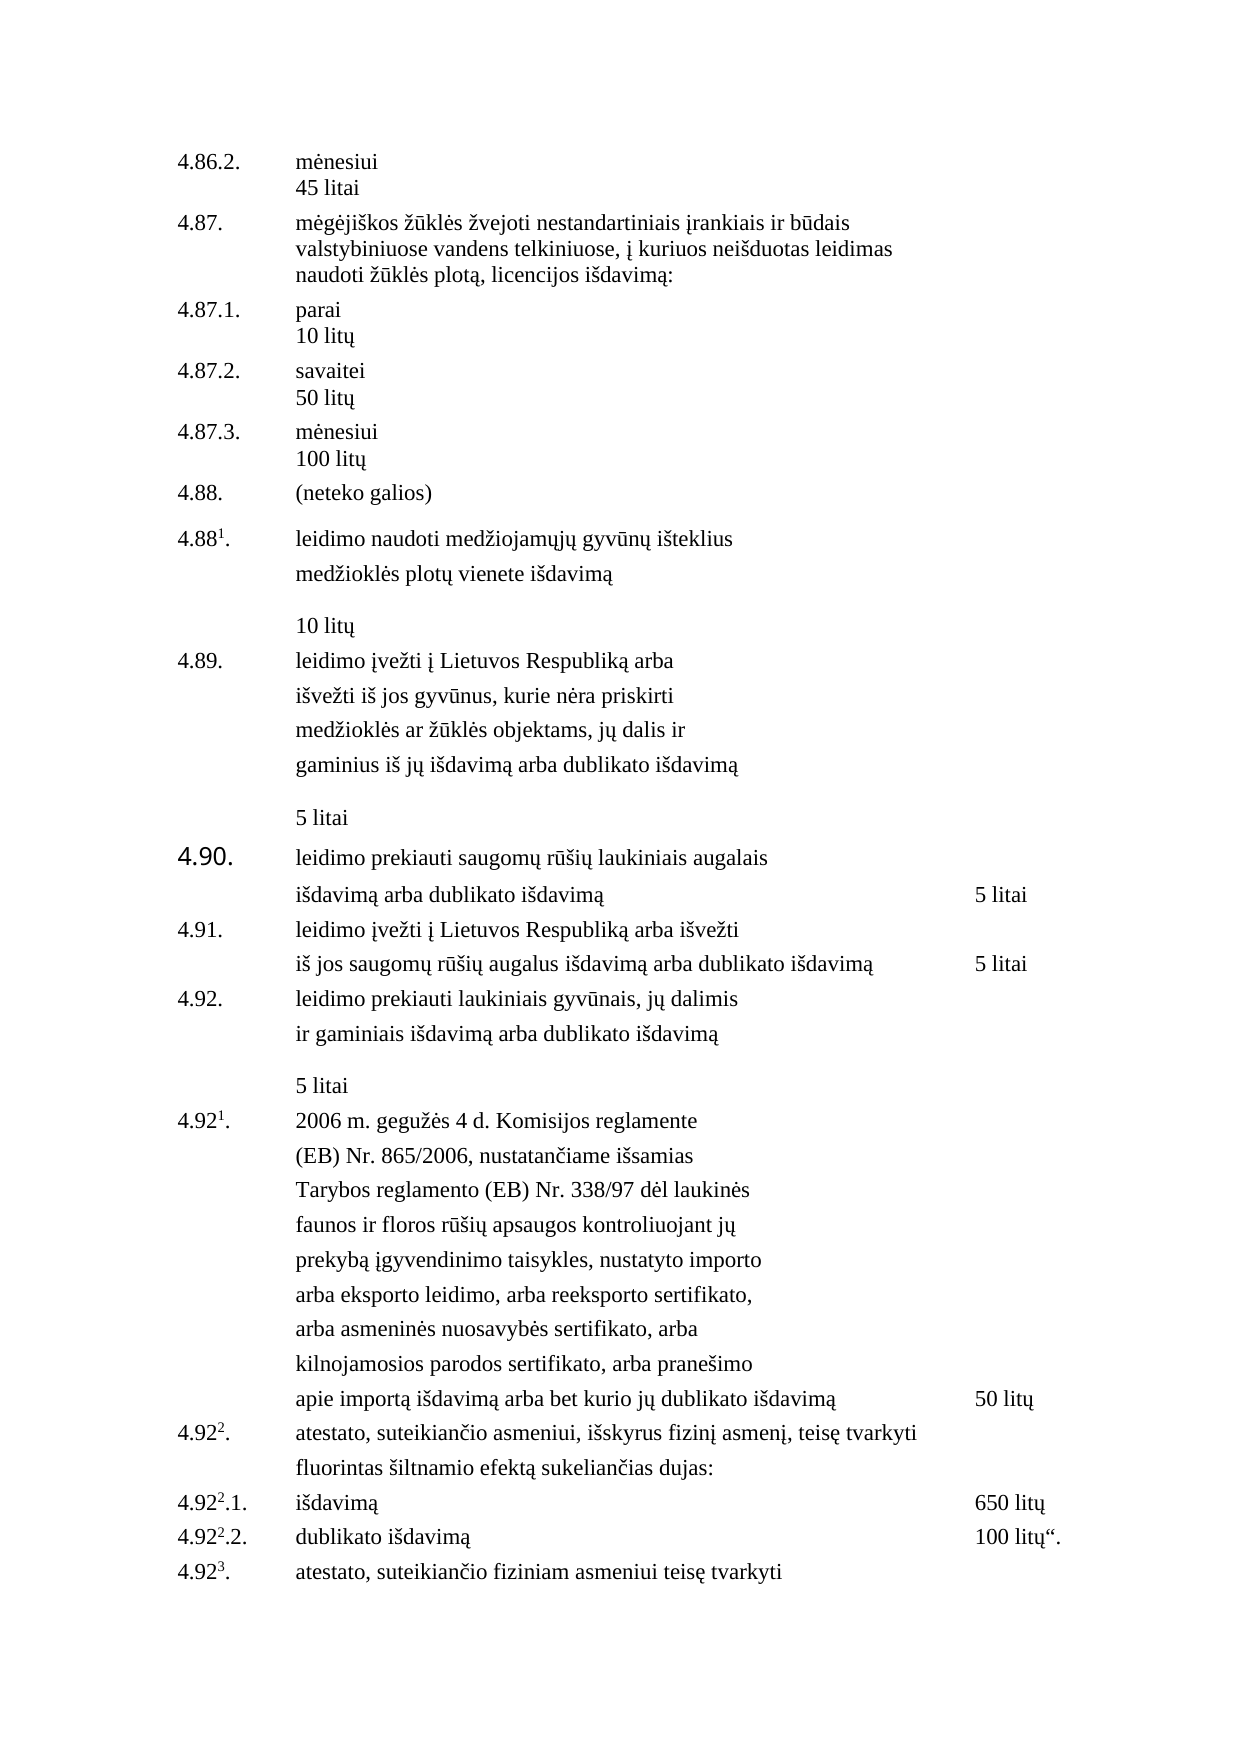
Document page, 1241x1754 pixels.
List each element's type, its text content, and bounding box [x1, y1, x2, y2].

text arba eksporto leidimo, arba reeksporto sertifikato, [177, 1281, 1122, 1307]
text gaminius iš jų išdavimą arba dublikato išdavimą 5 litai [295, 751, 945, 830]
text išvežti iš jos gyvūnus, kurie nėra priskirti [177, 682, 1122, 708]
text išdavimą arba dublikato išdavimą 5 litai [177, 881, 1122, 907]
text 4.91. leidimo įvežti į Lietuvos Respubliką arba išvežti [177, 916, 1122, 942]
text 4.881. leidimo naudoti medžiojamųjų gyvūnų išteklius [177, 514, 1122, 551]
text apie importą išdavimą arba bet kurio jų dublikato išdavimą 50 litų [177, 1385, 1122, 1411]
text iš jos saugomų rūšių augalus išdavimą arba dublikato išdavimą 5 litai [177, 950, 1122, 977]
text fluorintas šiltnamio efektą sukeliančias dujas: [177, 1454, 1122, 1480]
text 4.87.1. parai 10 litų [177, 296, 945, 349]
text 4.89. leidimo įvežti į Lietuvos Respubliką arba [177, 647, 1122, 673]
text 4.87. mėgėjiškos žūklės žvejoti nestandartiniais įrankiais ir būdais valstybiniuose vandens telkiniuose, į kuriuos neišduotas leidimas naudoti žūklės plotą, licencijos išdavimą: [177, 209, 945, 288]
text prekybą įgyvendinimo taisykles, nustatyto importo [177, 1246, 1122, 1272]
text 4.92. leidimo prekiauti laukiniais gyvūnais, jų dalimis [177, 985, 945, 1011]
list leidimo prekiauti saugomų rūšių laukiniais augalais [177, 839, 1122, 873]
text 4.86.2. mėnesiui 45 litai [177, 148, 945, 200]
text (EB) Nr. 865/2006, nustatančiame išsamias [177, 1142, 1122, 1168]
text 4.88. (neteko galios) [177, 479, 945, 506]
text 4.922.2. dublikato išdavimą 100 litų“. [177, 1523, 1122, 1550]
text medžioklės plotų vienete išdavimą 10 litų [295, 560, 945, 639]
text kilnojamosios parodos sertifikato, arba pranešimo [177, 1350, 1122, 1376]
text 4.923. atestato, suteikiančio fiziniam asmeniui teisę tvarkyti [177, 1558, 1122, 1584]
text 4.922.1. išdavimą 650 litų [177, 1489, 1122, 1515]
text ir gaminiais išdavimą arba dublikato išdavimą 5 litai [177, 1020, 945, 1099]
text 4.87.2. savaitei 50 litų [177, 357, 945, 410]
text 4.921. 2006 m. gegužės 4 d. Komisijos reglamente [177, 1107, 1122, 1133]
text 4.922. atestato, suteikiančio asmeniui, išskyrus fizinį asmenį, teisę tvarkyti [177, 1419, 1122, 1446]
text 4.87.3. mėnesiui 100 litų [177, 418, 945, 471]
text Tarybos reglamento (EB) Nr. 338/97 dėl laukinės [177, 1177, 1122, 1203]
text faunos ir floros rūšių apsaugos kontroliuojant jų [177, 1211, 1122, 1238]
text arba asmeninės nuosavybės sertifikato, arba [177, 1315, 1122, 1342]
text medžioklės ar žūklės objektams, jų dalis ir [177, 717, 1122, 743]
